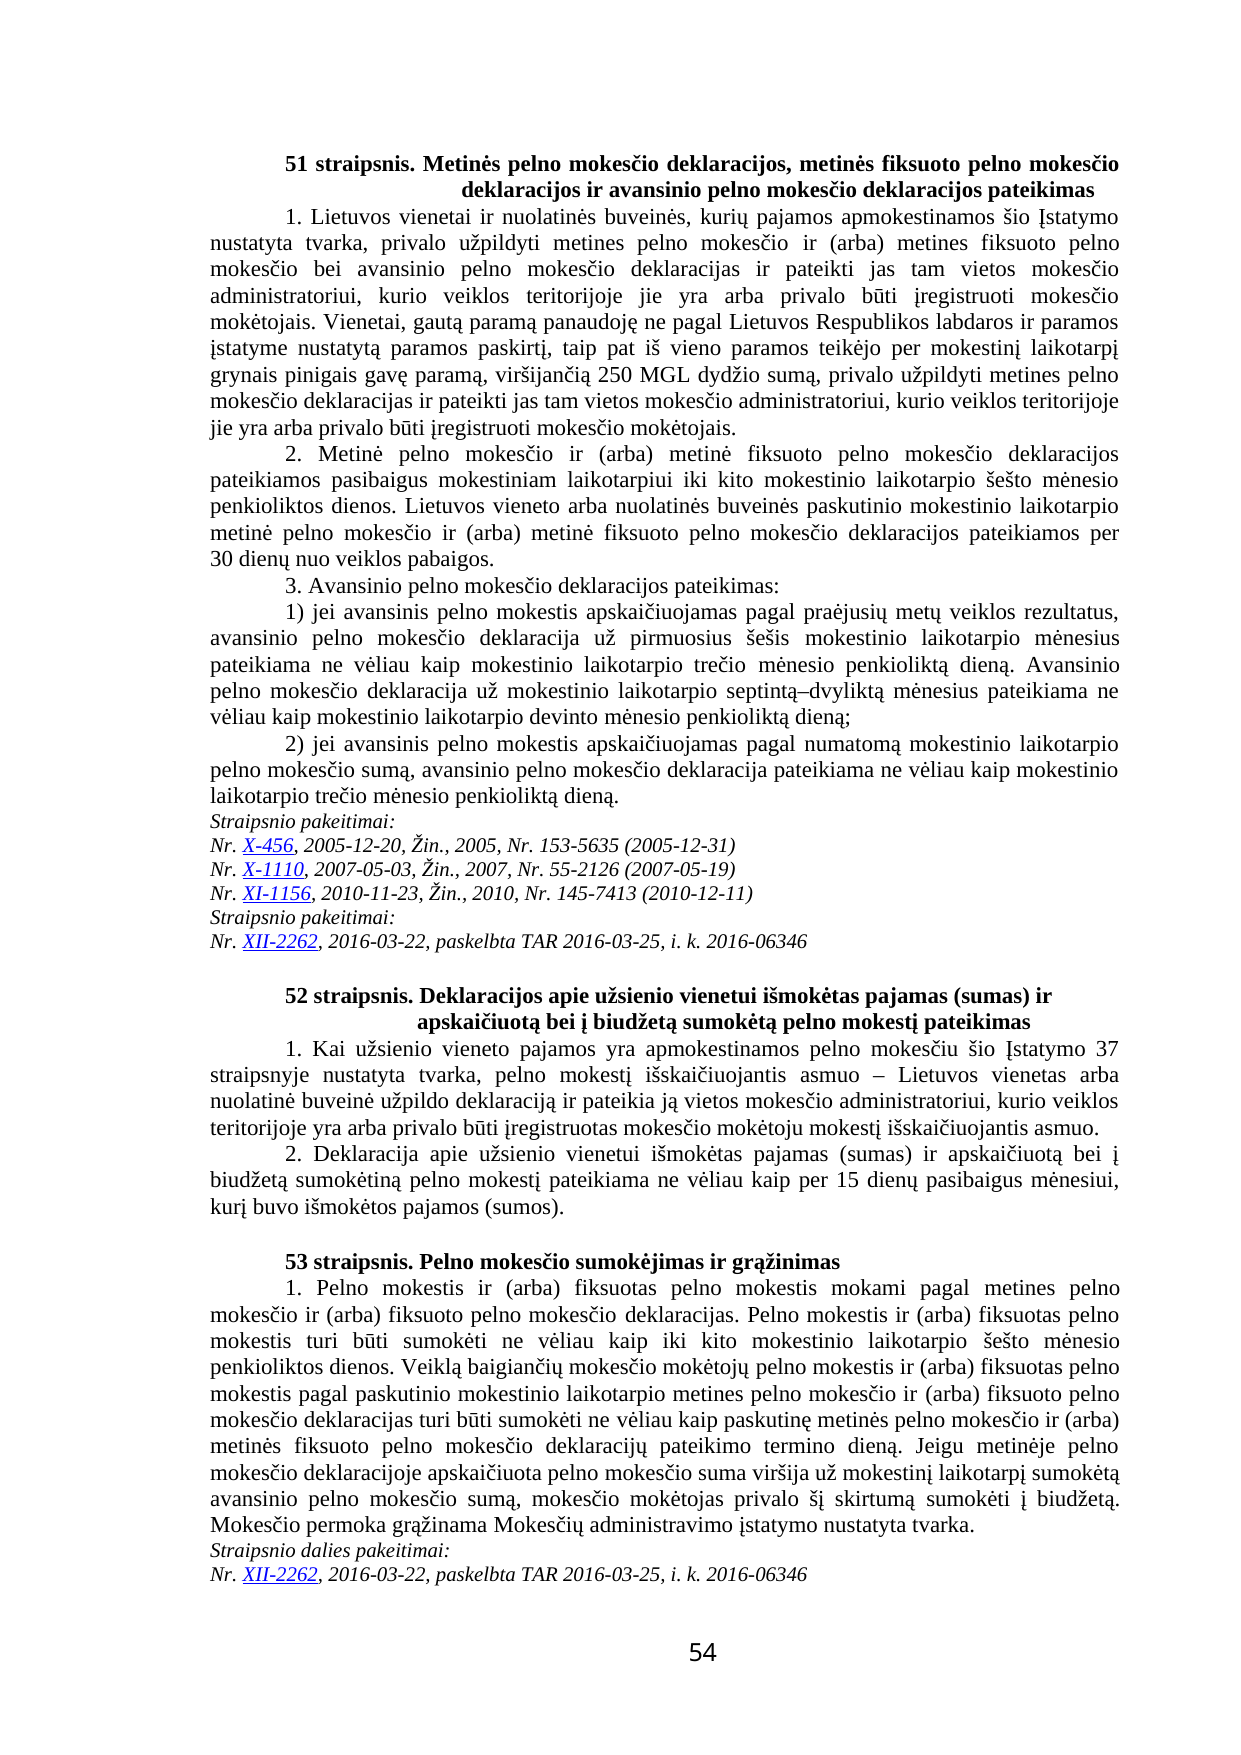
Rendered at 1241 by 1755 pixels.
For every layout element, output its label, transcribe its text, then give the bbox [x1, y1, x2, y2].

text 51 straipsnis. Metinės pelno mokesčio deklaracijos, metinės fiksuoto pelno mokesčio deklaracijos ir avansinio pelno mokesčio deklaracijos pateikimas [285, 150, 1120, 203]
text Straipsnio pakeitimai: [210, 905, 1120, 929]
text Nr. X-456, 2005-12-20, Žin., 2005, Nr. 153-5635 (2005-12-31) [210, 833, 1120, 857]
text 52 straipsnis. Deklaracijos apie užsienio vienetui išmokėtas pajamas (sumas) ir [285, 982, 1120, 1008]
text 1) jei avansinis pelno mokestis apskaičiuojamas pagal praėjusių metų veiklos rezultatus, avansinio pelno mokesčio deklaracija už pirmuosius šešis mokestinio laikotarpio mėnesius pateikiama ne vėliau kaip mokestinio laikotarpio trečio mėnesio penkioliktą dieną. Avansinio pelno mokesčio deklaracija už mokestinio laikotarpio septintą–dvyliktą mėnesius pateikiama ne vėliau kaip mokestinio laikotarpio devinto mėnesio penkioliktą dieną; [210, 598, 1120, 730]
text 2. Metinė pelno mokesčio ir (arba) metinė fiksuoto pelno mokesčio deklaracijos pateikiamos pasibaigus mokestiniam laikotarpiui iki kito mokestinio laikotarpio šešto mėnesio penkioliktos dienos. Lietuvos vieneto arba nuolatinės buveinės paskutinio mokestinio laikotarpio metinė pelno mokesčio ir (arba) metinė fiksuoto pelno mokesčio deklaracijos pateikiamos per 30 dienų nuo veiklos pabaigos. [210, 440, 1120, 572]
text Nr. XII-2262, 2016-03-22, paskelbta TAR 2016-03-25, i. k. 2016-06346 [210, 1562, 1120, 1586]
text 2) jei avansinis pelno mokestis apskaičiuojamas pagal numatomą mokestinio laikotarpio pelno mokesčio sumą, avansinio pelno mokesčio deklaracija pateikiama ne vėliau kaip mokestinio laikotarpio trečio mėnesio penkioliktą dieną. [210, 730, 1120, 809]
text 3. Avansinio pelno mokesčio deklaracijos pateikimas: [210, 572, 1120, 598]
text Straipsnio pakeitimai: [210, 809, 1120, 833]
text 53 straipsnis. Pelno mokesčio sumokėjimas ir grąžinimas [210, 1248, 1120, 1274]
text apskaičiuotą bei į biudžetą sumokėtą pelno mokestį pateikimas [417, 1008, 1120, 1035]
text Nr. X-1110, 2007-05-03, Žin., 2007, Nr. 55-2126 (2007-05-19) [210, 857, 1120, 881]
text 1. Kai užsienio vieneto pajamos yra apmokestinamos pelno mokesčiu šio Įstatymo 37 straipsnyje nustatyta tvarka, pelno mokestį išskaičiuojantis asmuo – Lietuvos vienetas arba nuolatinė buveinė užpildo deklaraciją ir pateikia ją vietos mokesčio administratoriui, kurio veiklos teritorijoje yra arba privalo būti įregistruotas mokesčio mokėtoju mokestį išskaičiuojantis asmuo. [210, 1035, 1120, 1140]
text 1. Lietuvos vienetai ir nuolatinės buveinės, kurių pajamos apmokestinamos šio Įstatymo nustatyta tvarka, privalo užpildyti metines pelno mokesčio ir (arba) metines fiksuoto pelno mokesčio bei avansinio pelno mokesčio deklaracijas ir pateikti jas tam vietos mokesčio administratoriui, kurio veiklos teritorijoje jie yra arba privalo būti įregistruoti mokesčio mokėtojais. Vienetai, gautą paramą panaudoję ne pagal Lietuvos Respublikos labdaros ir paramos įstatyme nustatytą paramos paskirtį, taip pat iš vieno paramos teikėjo per mokestinį laikotarpį grynais pinigais gavę paramą, viršijančią 250 MGL dydžio sumą, privalo užpildyti metines pelno mokesčio deklaracijas ir pateikti jas tam vietos mokesčio administratoriui, kurio veiklos teritorijoje jie yra arba privalo būti įregistruoti mokesčio mokėtojais. [210, 203, 1120, 440]
text Straipsnio dalies pakeitimai: [210, 1538, 1120, 1562]
text 2. Deklaracija apie užsienio vienetui išmokėtas pajamas (sumas) ir apskaičiuotą bei į biudžetą sumokėtiną pelno mokestį pateikiama ne vėliau kaip per 15 dienų pasibaigus mėnesiui, kurį buvo išmokėtos pajamos (sumos). [210, 1140, 1120, 1219]
text Nr. XII-2262, 2016-03-22, paskelbta TAR 2016-03-25, i. k. 2016-06346 [210, 929, 1120, 953]
text 1. Pelno mokestis ir (arba) fiksuotas pelno mokestis mokami pagal metines pelno mokesčio ir (arba) fiksuoto pelno mokesčio deklaracijas. Pelno mokestis ir (arba) fiksuotas pelno mokestis turi būti sumokėti ne vėliau kaip iki kito mokestinio laikotarpio šešto mėnesio penkioliktos dienos. Veiklą baigiančių mokesčio mokėtojų pelno mokestis ir (arba) fiksuotas pelno mokestis pagal paskutinio mokestinio laikotarpio metines pelno mokesčio ir (arba) fiksuoto pelno mokesčio deklaracijas turi būti sumokėti ne vėliau kaip paskutinę metinės pelno mokesčio ir (arba) metinės fiksuoto pelno mokesčio deklaracijų pateikimo termino dieną. Jeigu metinėje pelno mokesčio deklaracijoje apskaičiuota pelno mokesčio suma viršija už mokestinį laikotarpį sumokėtą avansinio pelno mokesčio sumą, mokesčio mokėtojas privalo šį skirtumą sumokėti į biudžetą. Mokesčio permoka grąžinama Mokesčių administravimo įstatymo nustatyta tvarka. [210, 1274, 1120, 1538]
text Nr. XI-1156, 2010-11-23, Žin., 2010, Nr. 145-7413 (2010-12-11) [210, 881, 1120, 905]
